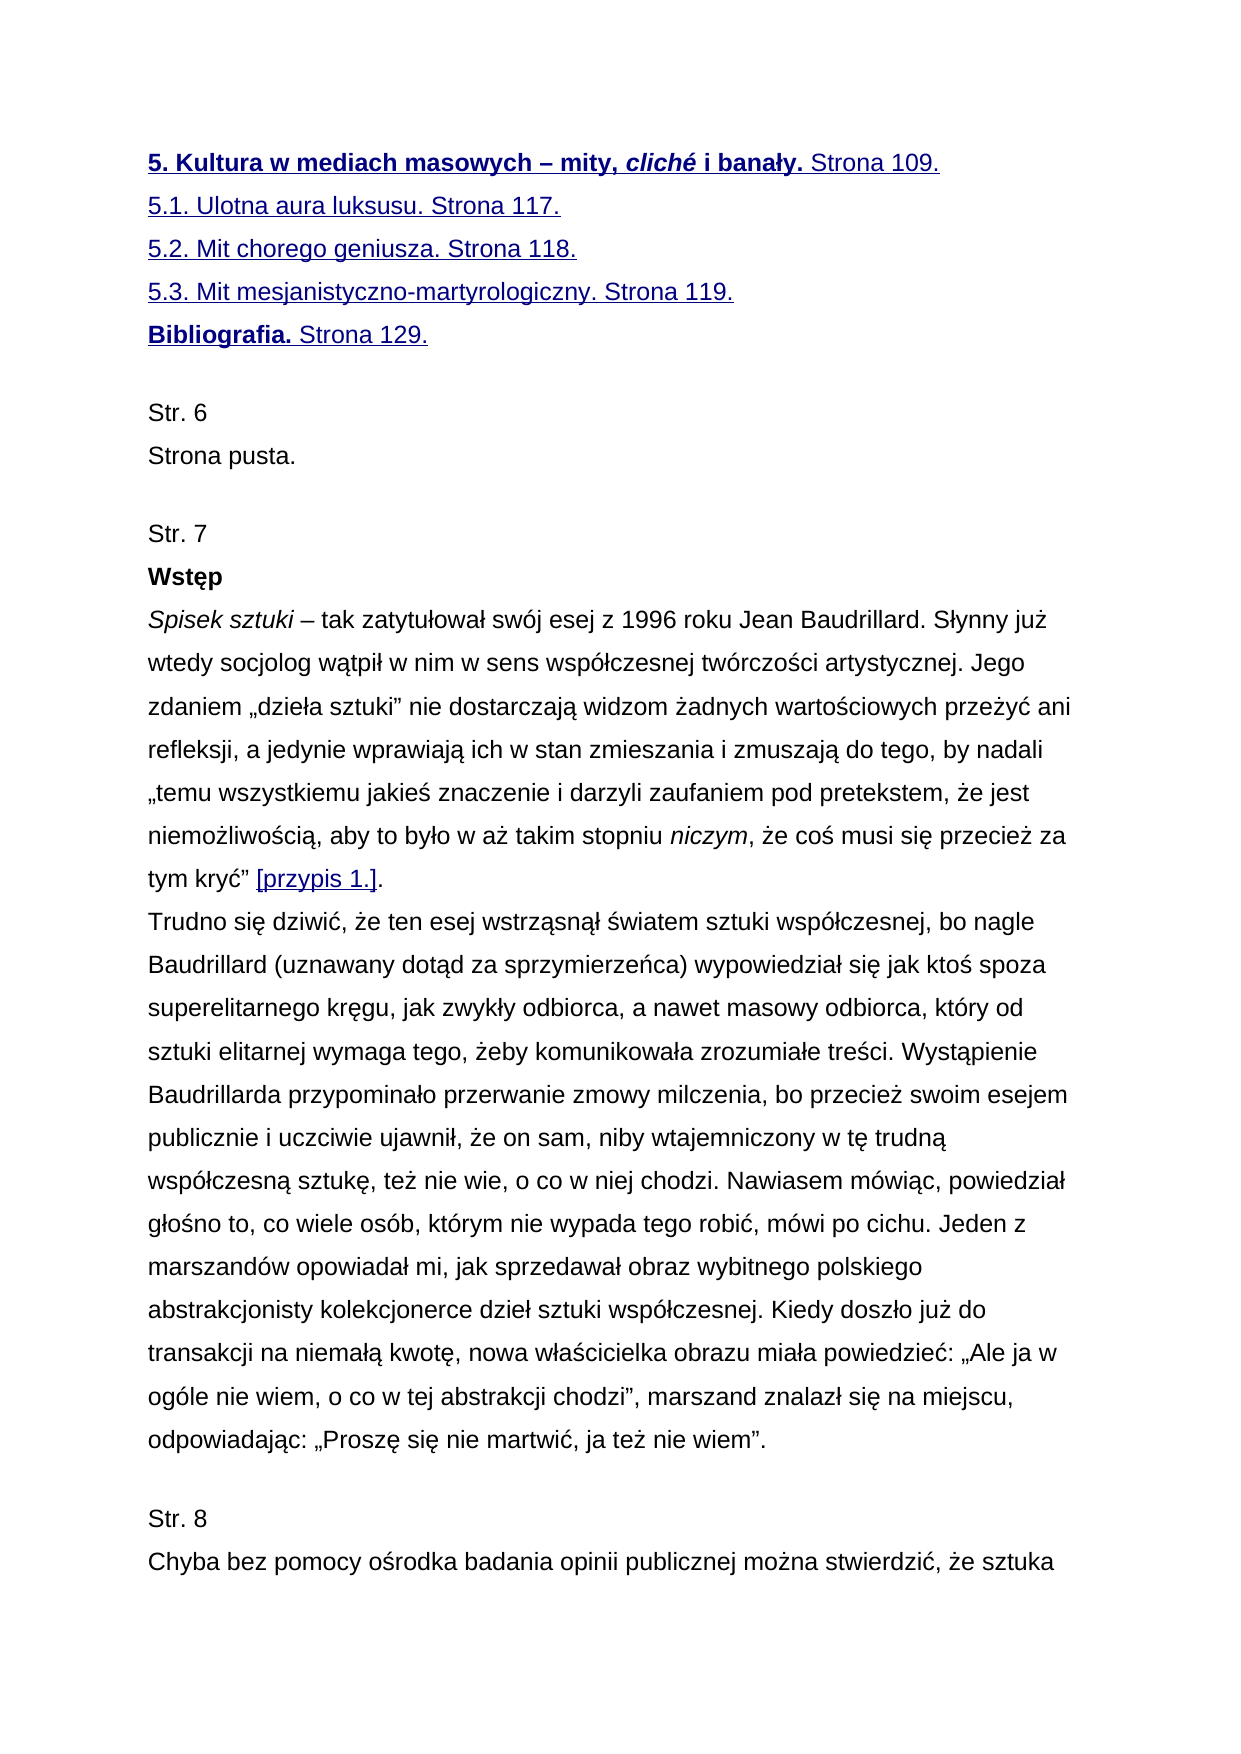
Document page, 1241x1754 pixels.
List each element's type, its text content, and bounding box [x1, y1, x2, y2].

text Chyba bez pomocy ośrodka badania opinii publicznej można stwierdzić, że sztuka [148, 1547, 1093, 1576]
text 5.3. Mit mesjanistyczno-martyrologiczny. Strona 119. [148, 277, 1093, 306]
text Spisek sztuki – tak zatytułował swój esej z 1996 roku Jean Baudrillard. Słynny już wtedy socjolog wątpił w nim w sens współczesnej twórczości artystycznej. Jego zdaniem „dzieła sztuki” nie dostarczają widzom żadnych wartościowych przeżyć ani refleksji, a jedynie wprawiają ich w stan zmieszania i zmuszają do tego, by nadali „temu wszystkiemu jakieś znaczenie i darzyli zaufaniem pod pretekstem, że jest niemożliwością, aby to było w aż takim stopniu niczym, że coś musi się przecież za tym kryć” [przypis 1.]. [148, 605, 1093, 893]
text 5.2. Mit chorego geniusza. Strona 118. [148, 234, 1093, 263]
text 5.1. Ulotna aura luksusu. Strona 117. [148, 191, 1093, 219]
text Str. 7 [148, 519, 1093, 548]
text Bibliografia. Strona 129. [148, 320, 1093, 349]
text Str. 8 [148, 1504, 1093, 1533]
subtitle Wstęp [148, 562, 1093, 591]
text Str. 6 [148, 398, 1093, 427]
text 5. Kultura w mediach masowych – mity, cliché i banały. Strona 109. [148, 148, 1093, 176]
text Strona pusta. [148, 441, 1093, 470]
text Trudno się dziwić, że ten esej wstrząsnął światem sztuki współczesnej, bo nagle Baudrillard (uznawany dotąd za sprzymierzeńca) wypowiedział się jak ktoś spoza superelitarnego kręgu, jak zwykły odbiorca, a nawet masowy odbiorca, który od sztuki elitarnej wymaga tego, żeby komunikowała zrozumiałe treści. Wystąpienie Baudrillarda przypominało przerwanie zmowy milczenia, bo przecież swoim esejem publicznie i uczciwie ujawnił, że on sam, niby wtajemniczony w tę trudną współczesną sztukę, też nie wie, o co w niej chodzi. Nawiasem mówiąc, powiedział głośno to, co wiele osób, którym nie wypada tego robić, mówi po cichu. Jeden z marszandów opowiadał mi, jak sprzedawał obraz wybitnego polskiego abstrakcjonisty kolekcjonerce dzieł sztuki współczesnej. Kiedy doszło już do transakcji na niemałą kwotę, nowa właścicielka obrazu miała powiedzieć: „Ale ja w ogóle nie wiem, o co w tej abstrakcji chodzi”, marszand znalazł się na miejscu, odpowiadając: „Proszę się nie martwić, ja też nie wiem”. [148, 907, 1093, 1453]
